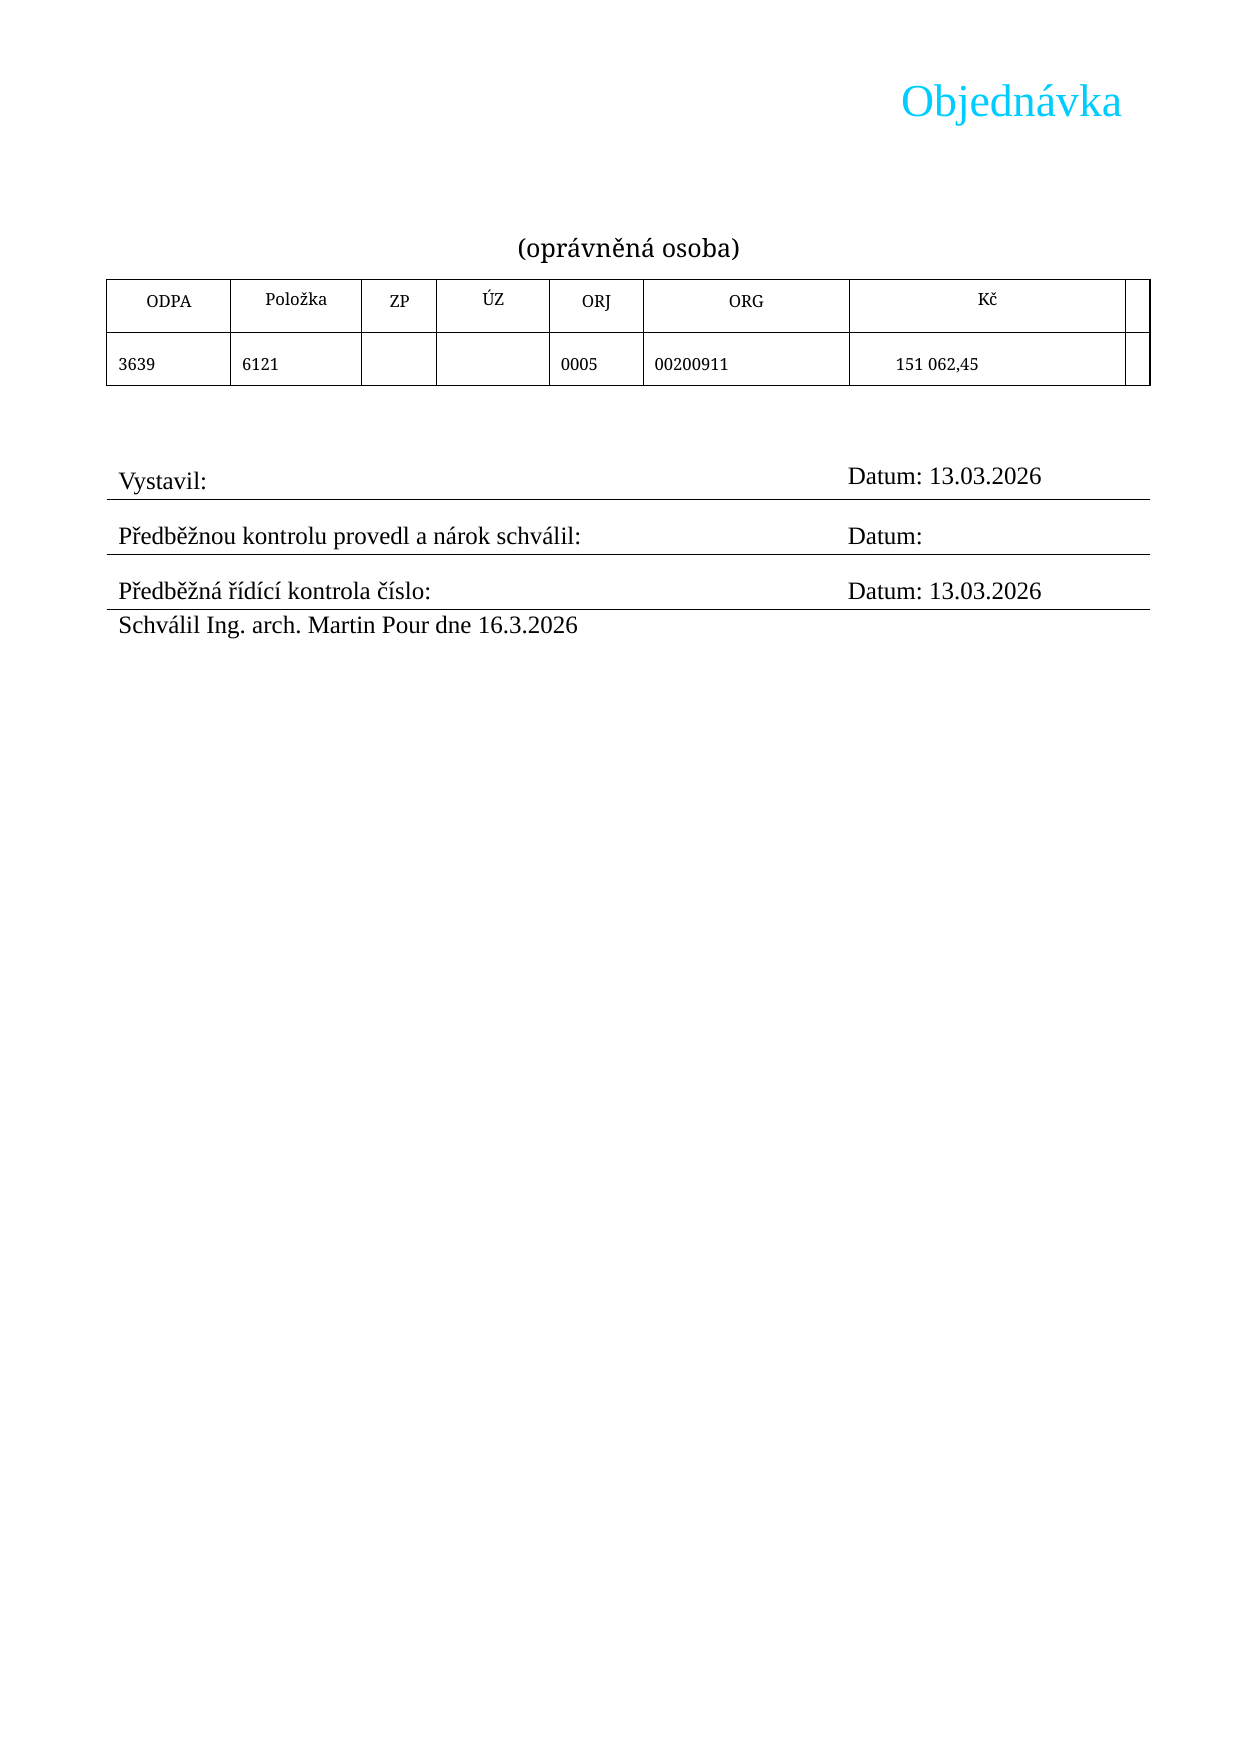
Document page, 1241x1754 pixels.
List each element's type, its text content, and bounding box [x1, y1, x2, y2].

table_cell Kč [850, 280, 1125, 332]
table_cell Vystavil: [107, 386, 836, 499]
table_cell 00200911 [644, 333, 849, 385]
text Schválil Ing. arch. Martin Pour dne 16.3.2026 [118, 610, 1122, 638]
table_cell [1126, 280, 1149, 332]
table_cell 0005 [550, 333, 643, 385]
table_cell [437, 333, 549, 385]
table_cell 151 062,45 [850, 333, 1125, 385]
table_header [1116, 127, 1150, 179]
table_cell Datum: [836, 500, 1150, 554]
table_cell 6121 [231, 333, 361, 385]
table_cell Předběžná řídící kontrola číslo: [107, 555, 836, 609]
table_cell ZP [362, 280, 436, 332]
table_cell ÚZ [437, 280, 549, 332]
table_cell 3639 [107, 333, 230, 385]
table_cell [1116, 179, 1150, 231]
table_cell (oprávněná osoba) [107, 231, 1150, 279]
table_cell [107, 179, 1116, 231]
table_cell [1126, 333, 1149, 385]
table_cell Datum: 13.03.2026 [836, 555, 1150, 609]
table_cell Datum: 13.03.2026 [836, 386, 1150, 499]
table_cell ORG [644, 280, 849, 332]
table_cell Položka [231, 280, 361, 332]
table_cell ODPA [107, 280, 230, 332]
table_cell ORJ [550, 280, 643, 332]
table_header [107, 127, 1116, 179]
table_cell [362, 333, 436, 385]
table_cell Předběžnou kontrolu provedl a nárok schválil: [107, 500, 836, 554]
